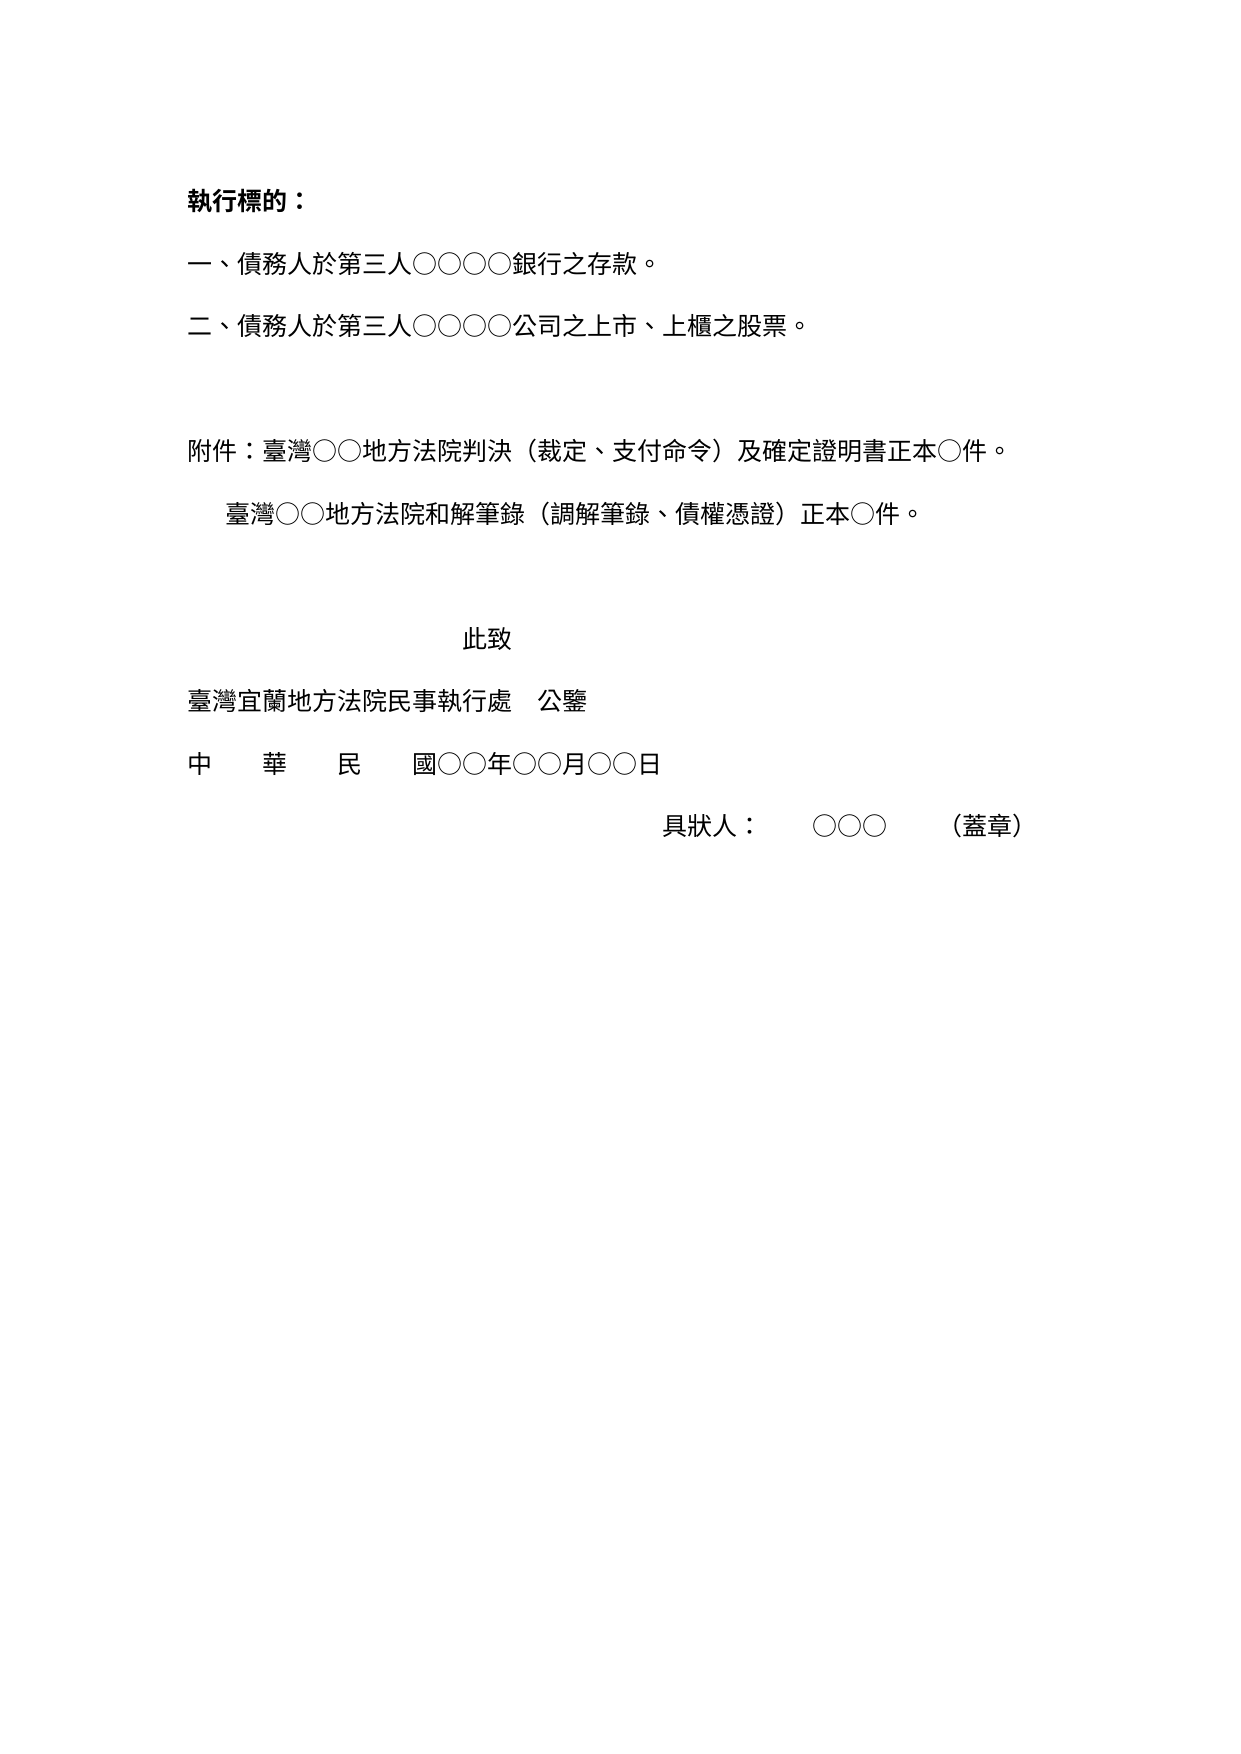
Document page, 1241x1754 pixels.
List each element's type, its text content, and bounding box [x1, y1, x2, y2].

text 一、債務人於第三人○○○○銀行之存款。 [187, 221, 1053, 283]
text 臺灣宜蘭地方法院民事執行處 公鑒 [187, 658, 1053, 721]
text 附件：臺灣○○地方法院判決（裁定、支付命令）及確定證明書正本○件。 [187, 408, 1053, 471]
text 具狀人： ○○○ （蓋章） [187, 783, 1053, 846]
text 執行標的： [187, 158, 1053, 221]
text 中 華 民 國○○年○○月○○日 [187, 721, 1053, 783]
text 此致 [187, 596, 1053, 658]
text 臺灣○○地方法院和解筆錄（調解筆錄、債權憑證）正本○件。 [187, 471, 1053, 533]
text 二、債務人於第三人○○○○公司之上市、上櫃之股票。 [187, 283, 1053, 346]
